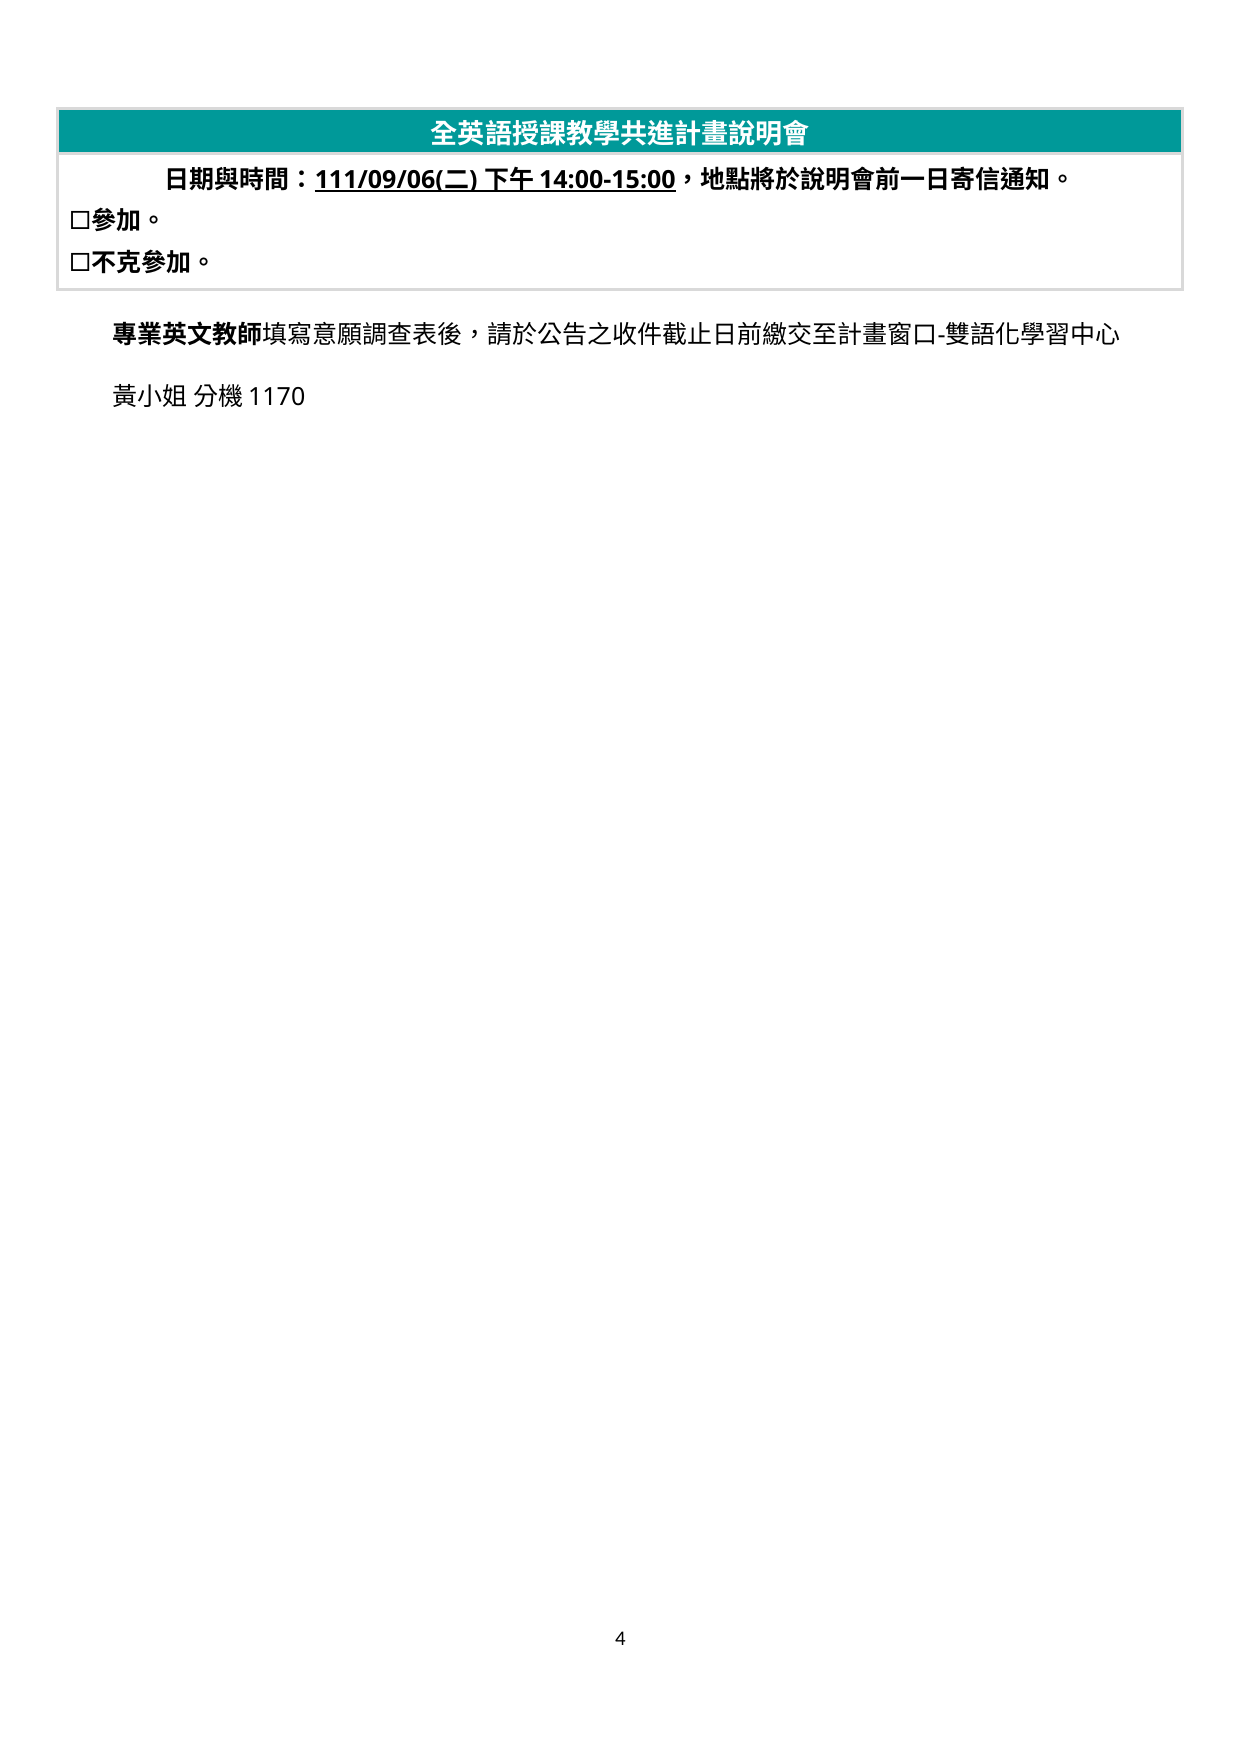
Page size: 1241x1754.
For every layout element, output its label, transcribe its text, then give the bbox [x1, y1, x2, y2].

table_cell 日期與時間：111/09/06(二) 下午14:00-15:00，地點將於說明會前一日寄信通知。 參加。 不克參加。 [59, 155, 1181, 287]
table_cell 全英語授課教學共進計畫說明會 [59, 110, 1181, 152]
text 專業英文教師填寫意願調查表後，請於公告之收件截止日前繳交至計畫窗口-雙語化學習中心黃小姐 分機1170 [112, 291, 1128, 416]
